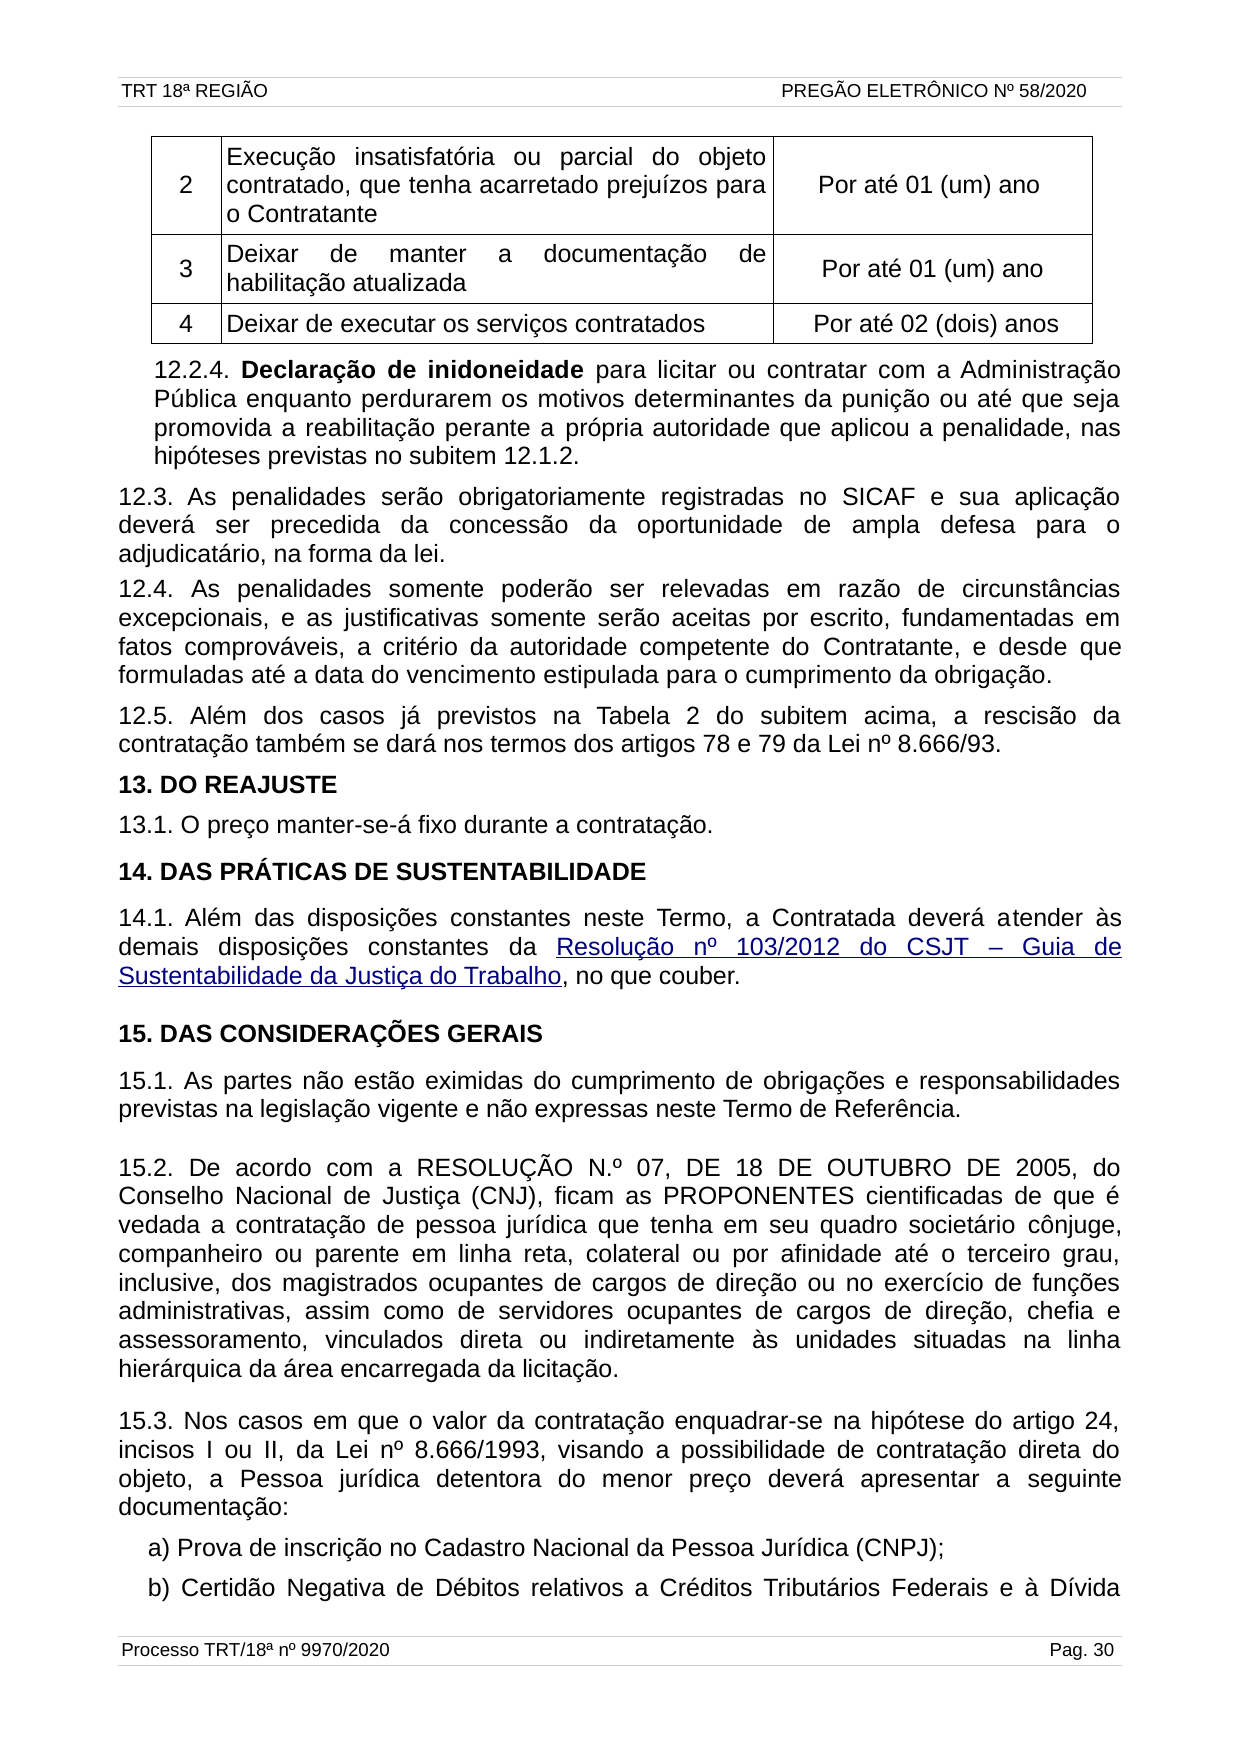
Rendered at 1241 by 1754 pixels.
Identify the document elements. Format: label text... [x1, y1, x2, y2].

text 15.3. Nos casos em que o valor da contratação enquadrar-se na hipótese do artigo 24, incisos I ou II, da Lei nº 8.666/1993, visando a possibilidade de contratação direta do objeto, a Pessoa jurídica detentora do menor preço deverá apresentar a seguinte documentação: [118, 1406, 1122, 1521]
text 14.1. Além das disposições constantes neste Termo, a Contratada deverá atender às demais disposições constantes da Resolução nº 103/2012 do CSJT – Guia de Sustentabilidade da Justiça do Trabalho, no que couber. [118, 903, 1122, 990]
text 12.4. As penalidades somente poderão ser relevadas em razão de circunstâncias excepcionais, e as justificativas somente serão aceitas por escrito, fundamentadas em fatos comprováveis, a critério da autoridade competente do Contratante, e desde que formuladas até a data do vencimento estipulada para o cumprimento da obrigação. [118, 574, 1122, 689]
table_cell 2 [152, 137, 221, 233]
table_cell Deixar de executar os serviços contratados [222, 304, 773, 343]
table_cell Por até 02 (dois) anos [774, 304, 1092, 343]
table_cell Deixar de manter a documentação de habilitação atualizada [222, 235, 773, 303]
text 13. DO REAJUSTE [118, 770, 1122, 799]
table_cell Por até 01 (um) ano [774, 235, 1092, 303]
text 12.2.4. Declaração de inidoneidade para licitar ou contratar com a Administração Pública enquanto perdurarem os motivos determinantes da punição ou até que seja promovida a reabilitação perante a própria autoridade que aplicou a penalidade, nas hipóteses previstas no subitem 12.1.2. [153, 355, 1122, 470]
text 14. DAS PRÁTICAS DE SUSTENTABILIDADE [118, 857, 1122, 886]
text 15.1. As partes não estão eximidas do cumprimento de obrigações e responsabilidades previstas na legislação vigente e não expressas neste Termo de Referência. [118, 1066, 1122, 1123]
text 15. DAS CONSIDERAÇÕES GERAIS [118, 1019, 1122, 1048]
text a) Prova de inscrição no Cadastro Nacional da Pessoa Jurídica (CNPJ); [148, 1533, 1122, 1562]
table_cell Execução insatisfatória ou parcial do objeto contratado, que tenha acarretado prejuízos para o Contratante [222, 137, 773, 233]
text 12.3. As penalidades serão obrigatoriamente registradas no SICAF e sua aplicação deverá ser precedida da concessão da oportunidade de ampla defesa para o adjudicatário, na forma da lei. [118, 482, 1122, 568]
text 12.5. Além dos casos já previstos na Tabela 2 do subitem acima, a rescisão da contratação também se dará nos termos dos artigos 78 e 79 da Lei nº 8.666/93. [118, 701, 1122, 758]
text 13.1. O preço manter-se-á fixo durante a contratação. [118, 811, 1122, 839]
table_cell 4 [152, 304, 221, 343]
text 15.2. De acordo com a RESOLUÇÃO N.º 07, DE 18 DE OUTUBRO DE 2005, do Conselho Nacional de Justiça (CNJ), ficam as PROPONENTES cientificadas de que é vedada a contratação de pessoa jurídica que tenha em seu quadro societário cônjuge, companheiro ou parente em linha reta, colateral ou por afinidade até o terceiro grau, inclusive, dos magistrados ocupantes de cargos de direção ou no exercício de funções administrativas, assim como de servidores ocupantes de cargos de direção, chefia e assessoramento, vinculados direta ou indiretamente às unidades situadas na linha hierárquica da área encarregada da licitação. [118, 1153, 1122, 1383]
table_cell 3 [152, 235, 221, 303]
text b) Certidão Negativa de Débitos relativos a Créditos Tributários Federais e à Dívida [148, 1573, 1122, 1602]
table_cell Por até 01 (um) ano [774, 137, 1092, 233]
